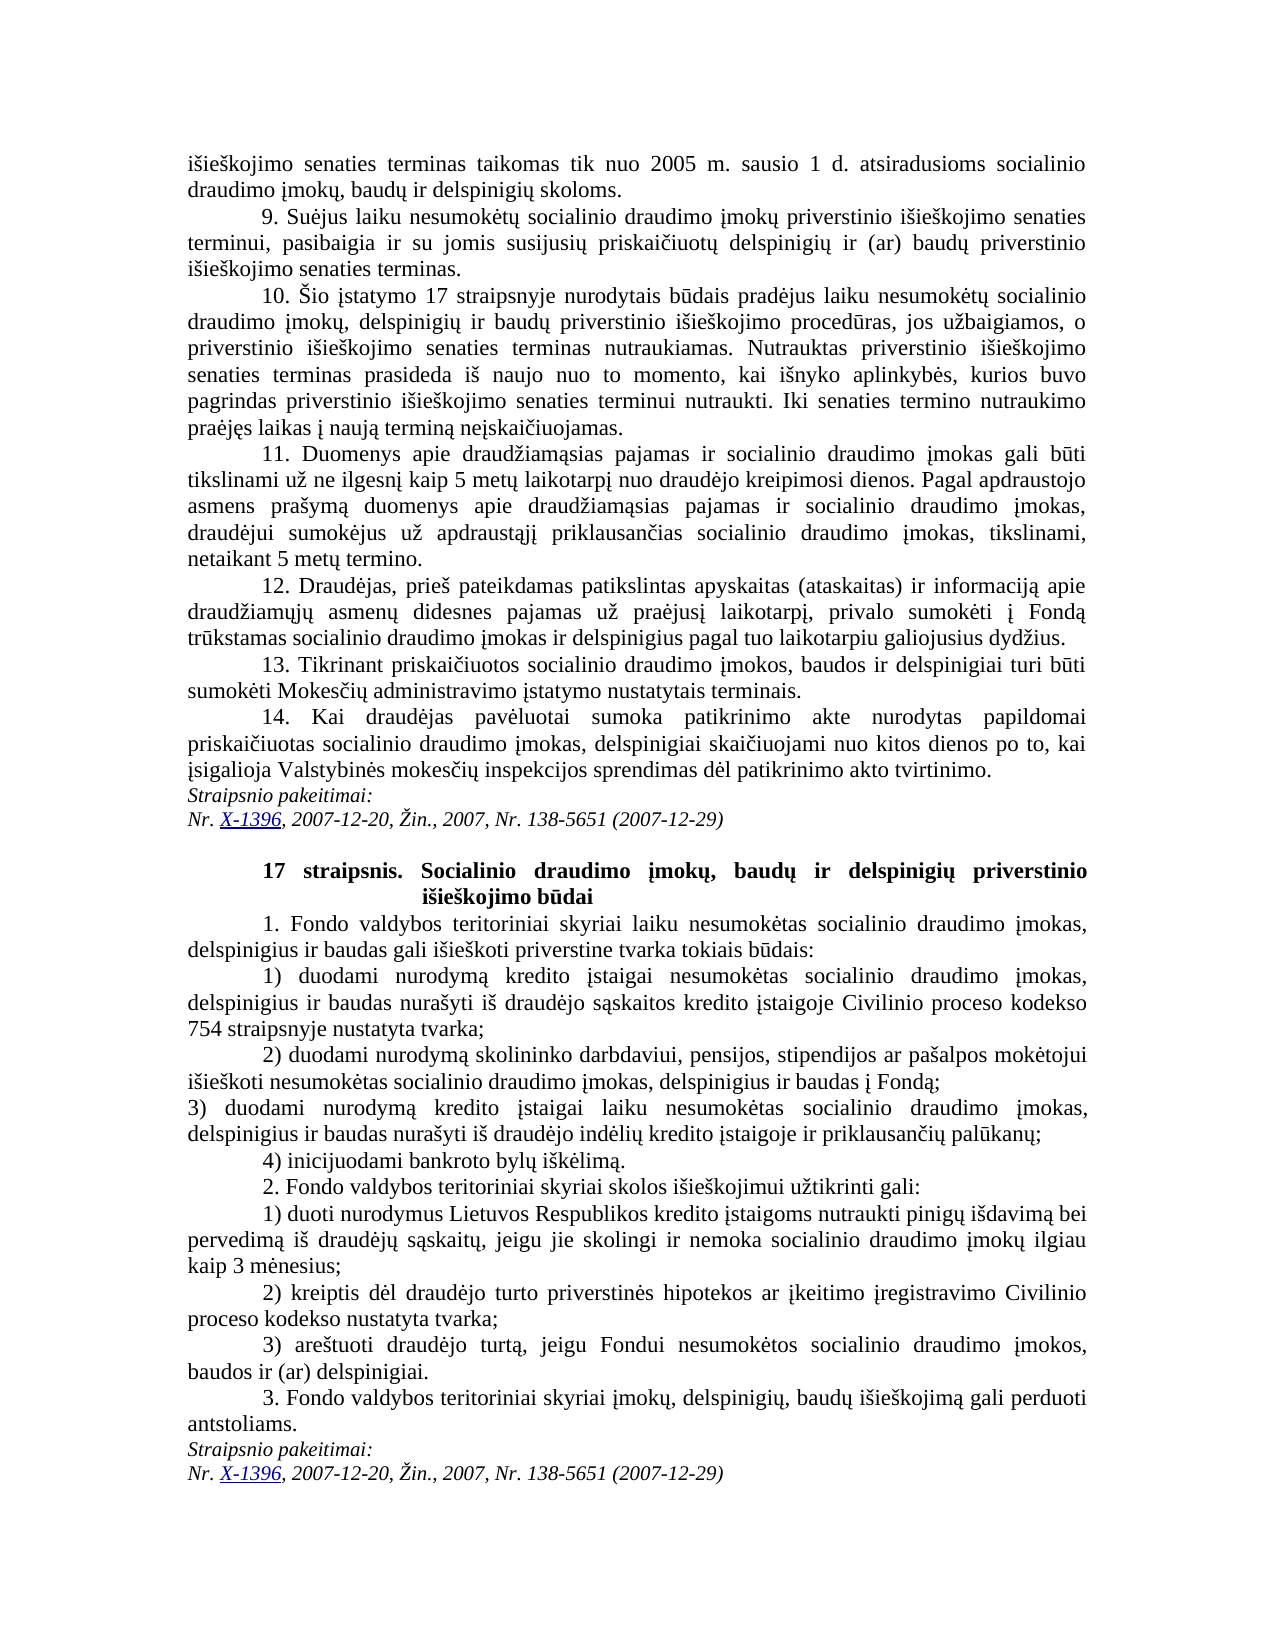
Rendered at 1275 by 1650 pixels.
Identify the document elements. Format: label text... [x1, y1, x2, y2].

text 2) duodami nurodymą skolininko darbdaviui, pensijos, stipendijos ar pašalpos mokėtojui išieškoti nesumokėtas socialinio draudimo įmokas, delspinigius ir baudas į Fondą; [187, 1041, 1088, 1094]
text 2. Fondo valdybos teritoriniai skyriai skolos išieškojimui užtikrinti gali: [187, 1173, 1088, 1199]
text Straipsnio pakeitimai: [187, 1437, 1088, 1461]
text 11. Duomenys apie draudžiamąsias pajamas ir socialinio draudimo įmokas gali būti tikslinami už ne ilgesnį kaip 5 metų laikotarpį nuo draudėjo kreipimosi dienos. Pagal apdraustojo asmens prašymą duomenys apie draudžiamąsias pajamas ir socialinio draudimo įmokas, draudėjui sumokėjus už apdraustąjį priklausančias socialinio draudimo įmokas, tikslinami, netaikant 5 metų termino. [187, 440, 1087, 572]
text Nr. X-1396, 2007-12-20, Žin., 2007, Nr. 138-5651 (2007-12-29) [187, 1461, 1088, 1485]
text Straipsnio pakeitimai: [187, 782, 1088, 807]
text 13. Tikrinant priskaičiuotos socialinio draudimo įmokos, baudos ir delspinigiai turi būti sumokėti Mokesčių administravimo įstatymo nustatytais terminais. [187, 651, 1087, 703]
text 9. Suėjus laiku nesumokėtų socialinio draudimo įmokų priverstinio išieškojimo senaties terminui, pasibaigia ir su jomis susijusių priskaičiuotų delspinigių ir (ar) baudų priverstinio išieškojimo senaties terminas. [187, 203, 1087, 282]
text 14. Kai draudėjas pavėluotai sumoka patikrinimo akte nurodytas papildomai priskaičiuotas socialinio draudimo įmokas, delspinigiai skaičiuojami nuo kitos dienos po to, kai įsigalioja Valstybinės mokesčių inspekcijos sprendimas dėl patikrinimo akto tvirtinimo. [187, 703, 1087, 782]
text 2) kreiptis dėl draudėjo turto priverstinės hipotekos ar įkeitimo įregistravimo Civilinio proceso kodekso nustatyta tvarka; [187, 1279, 1088, 1331]
text 4) inicijuodami bankroto bylų iškėlimą. [187, 1147, 1088, 1173]
text 17 straipsnis. Socialinio draudimo įmokų, baudų ir delspinigių priverstinio išieškojimo būdai [262, 857, 1088, 910]
text Nr. X-1396, 2007-12-20, Žin., 2007, Nr. 138-5651 (2007-12-29) [187, 807, 1088, 831]
text 1) duodami nurodymą kredito įstaigai nesumokėtas socialinio draudimo įmokas, delspinigius ir baudas nurašyti iš draudėjo sąskaitos kredito įstaigoje Civilinio proceso kodekso 754 straipsnyje nustatyta tvarka; [187, 962, 1088, 1041]
text 10. Šio įstatymo 17 straipsnyje nurodytais būdais pradėjus laiku nesumokėtų socialinio draudimo įmokų, delspinigių ir baudų priverstinio išieškojimo procedūras, jos užbaigiamos, o priverstinio išieškojimo senaties terminas nutraukiamas. Nutrauktas priverstinio išieškojimo senaties terminas prasideda iš naujo nuo to momento, kai išnyko aplinkybės, kurios buvo pagrindas priverstinio išieškojimo senaties terminui nutraukti. Iki senaties termino nutraukimo praėjęs laikas į naują terminą neįskaičiuojamas. [187, 282, 1087, 440]
text 1) duoti nurodymus Lietuvos Respublikos kredito įstaigoms nutraukti pinigų išdavimą bei pervedimą iš draudėjų sąskaitų, jeigu jie skolingi ir nemoka socialinio draudimo įmokų ilgiau kaip 3 mėnesius; [187, 1199, 1088, 1279]
text 3. Fondo valdybos teritoriniai skyriai įmokų, delspinigių, baudų išieškojimą gali perduoti antstoliams. [187, 1384, 1088, 1437]
text 3) areštuoti draudėjo turtą, jeigu Fondui nesumokėtos socialinio draudimo įmokos, baudos ir (ar) delspinigiai. [187, 1331, 1088, 1384]
text išieškojimo senaties terminas taikomas tik nuo 2005 m. sausio 1 d. atsiradusioms socialinio draudimo įmokų, baudų ir delspinigių skoloms. [187, 150, 1087, 203]
text 12. Draudėjas, prieš pateikdamas patikslintas apyskaitas (ataskaitas) ir informaciją apie draudžiamųjų asmenų didesnes pajamas už praėjusį laikotarpį, privalo sumokėti į Fondą trūkstamas socialinio draudimo įmokas ir delspinigius pagal tuo laikotarpiu galiojusius dydžius. [187, 572, 1087, 651]
text 3) duodami nurodymą kredito įstaigai laiku nesumokėtas socialinio draudimo įmokas, delspinigius ir baudas nurašyti iš draudėjo indėlių kredito įstaigoje ir priklausančių palūkanų; [187, 1094, 1088, 1147]
text 1. Fondo valdybos teritoriniai skyriai laiku nesumokėtas socialinio draudimo įmokas, delspinigius ir baudas gali išieškoti priverstine tvarka tokiais būdais: [187, 910, 1088, 962]
